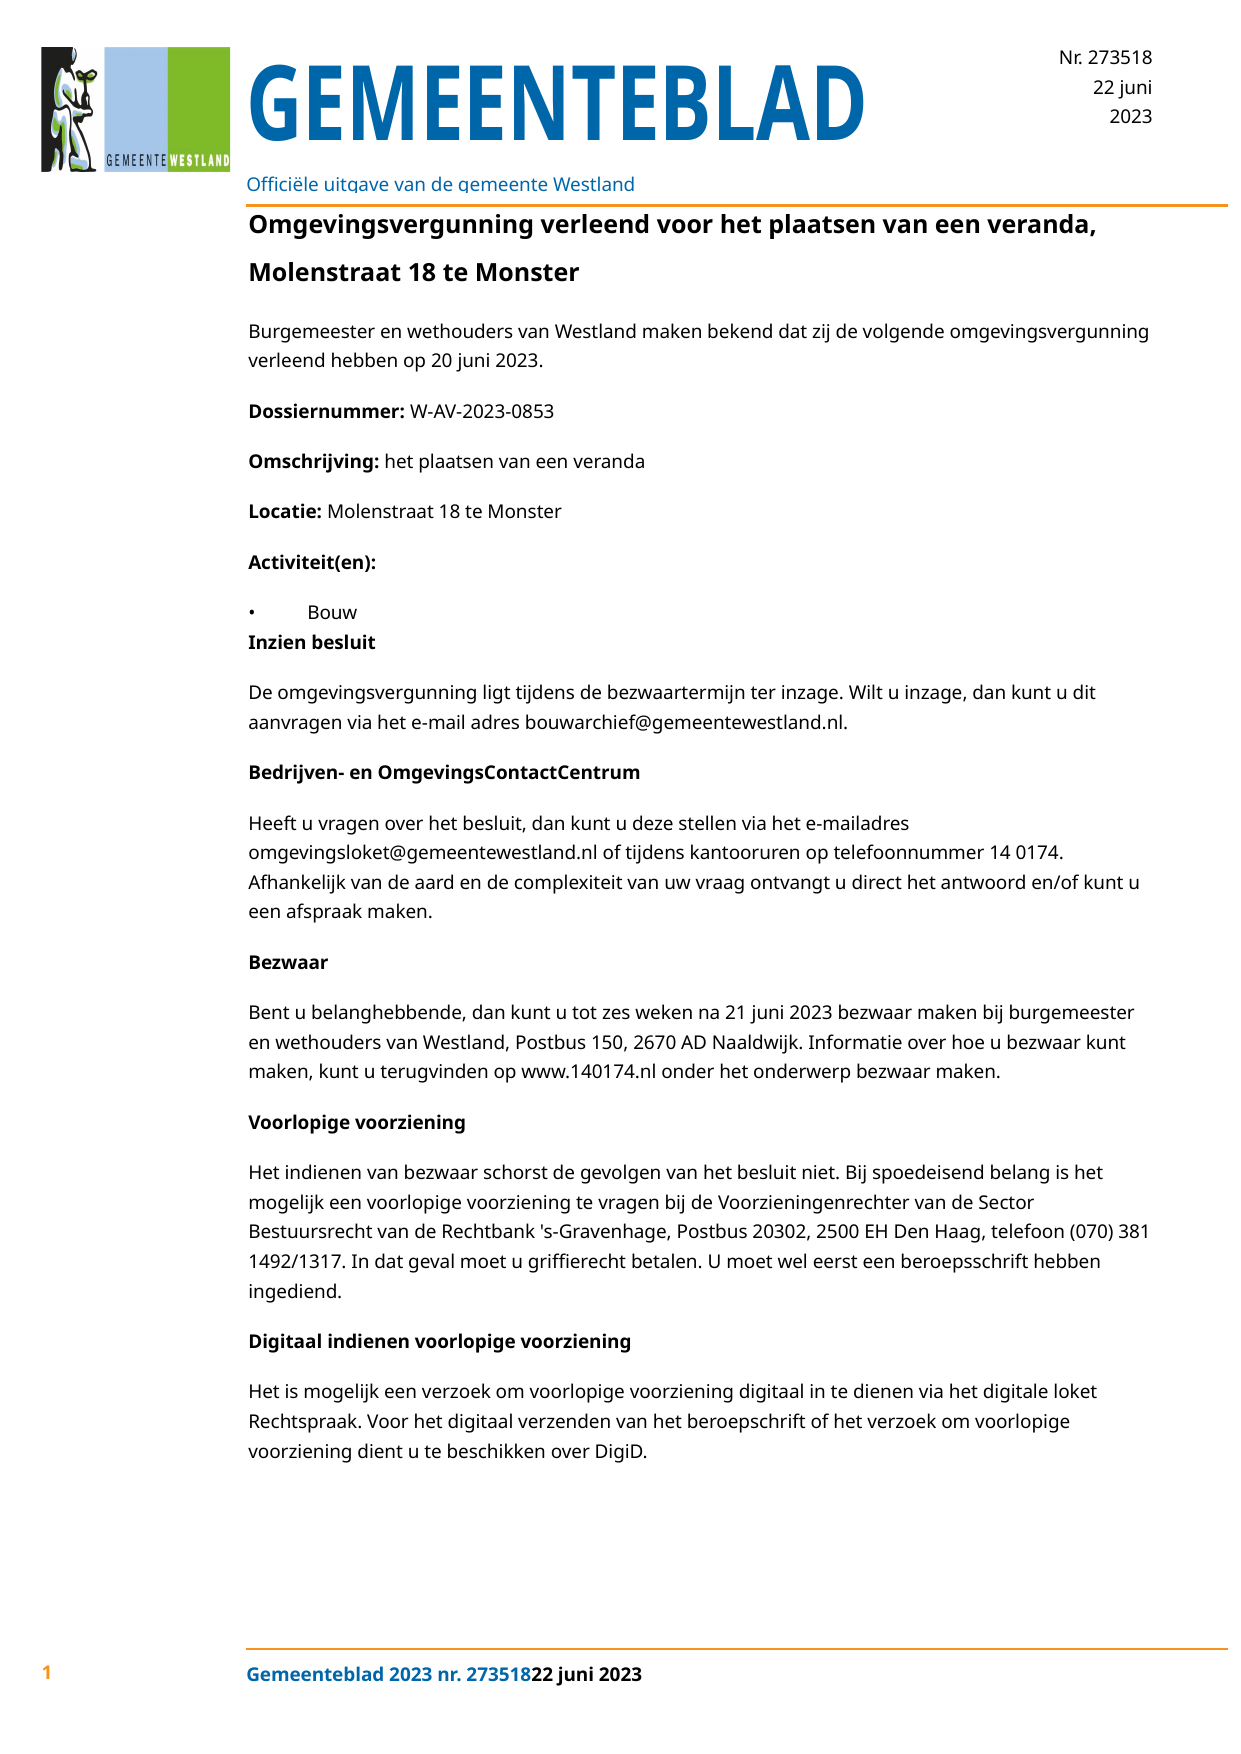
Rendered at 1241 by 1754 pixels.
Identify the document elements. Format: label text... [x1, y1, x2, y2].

text Bezwaar [248, 949, 1152, 975]
text Voorlopige voorziening [248, 1109, 1152, 1135]
text De omgevingsvergunning ligt tijdens de bezwaartermijn ter inzage. Wilt u inzage, dan kunt u dit aanvragen via het e-mail adres bouwarchief@gemeentewestland.nl. [248, 679, 1152, 735]
text Bedrijven- en OmgevingsContactCentrum [248, 759, 1152, 785]
text Digitaal indienen voorlopige voorziening [248, 1328, 1152, 1354]
text Omgevingsvergunning verleend voor het plaatsen van een veranda, Molenstraat 18 te Monster [248, 207, 1152, 288]
text Inzien besluit [248, 629, 1152, 655]
text Activiteit(en): [248, 549, 1152, 575]
text Omschrijving: het plaatsen van een veranda [248, 448, 1152, 474]
text Bent u belanghebbende, dan kunt u tot zes weken na 21 juni 2023 bezwaar maken bij burgemeester en wethouders van Westland, Postbus 150, 2670 AD Naaldwijk. Informatie over hoe u bezwaar kunt maken, kunt u terugvinden op www.140174.nl onder het onderwerp bezwaar maken. [248, 999, 1152, 1084]
text Het indienen van bezwaar schorst de gevolgen van het besluit niet. Bij spoedeisend belang is het mogelijk een voorlopige voorziening te vragen bij de Voorzieningenrechter van de Sector Bestuursrecht van de Rechtbank 's-Gravenhage, Postbus 20302, 2500 EH Den Haag, telefoon (070) 381 1492/1317. In dat geval moet u griffierecht betalen. U moet wel eerst een beroepsschrift hebben ingediend. [248, 1159, 1152, 1304]
text Het is mogelijk een verzoek om voorlopige voorziening digitaal in te dienen via het digitale loket Rechtspraak. Voor het digitaal verzenden van het beroepschrift of het verzoek om voorlopige voorziening dient u te beschikken over DigiD. [248, 1379, 1152, 1464]
text Burgemeester en wethouders van Westland maken bekend dat zij de volgende omgevingsvergunning verleend hebben op 20 juni 2023. [248, 318, 1152, 373]
list Bouw [248, 599, 1152, 625]
picture [41, 47, 231, 172]
text Locatie: Molenstraat 18 te Monster [248, 499, 1152, 524]
text Dossiernummer: W-AV-2023-0853 [248, 398, 1152, 424]
text Heeft u vragen over het besluit, dan kunt u deze stellen via het e-mailadres omgevingsloket@gemeentewestland.nl of tijdens kantooruren op telefoonnummer 14 0174. Afhankelijk van de aard en de complexiteit van uw vraag ontvangt u direct het antwoord en/of kunt u een afspraak maken. [248, 810, 1152, 924]
